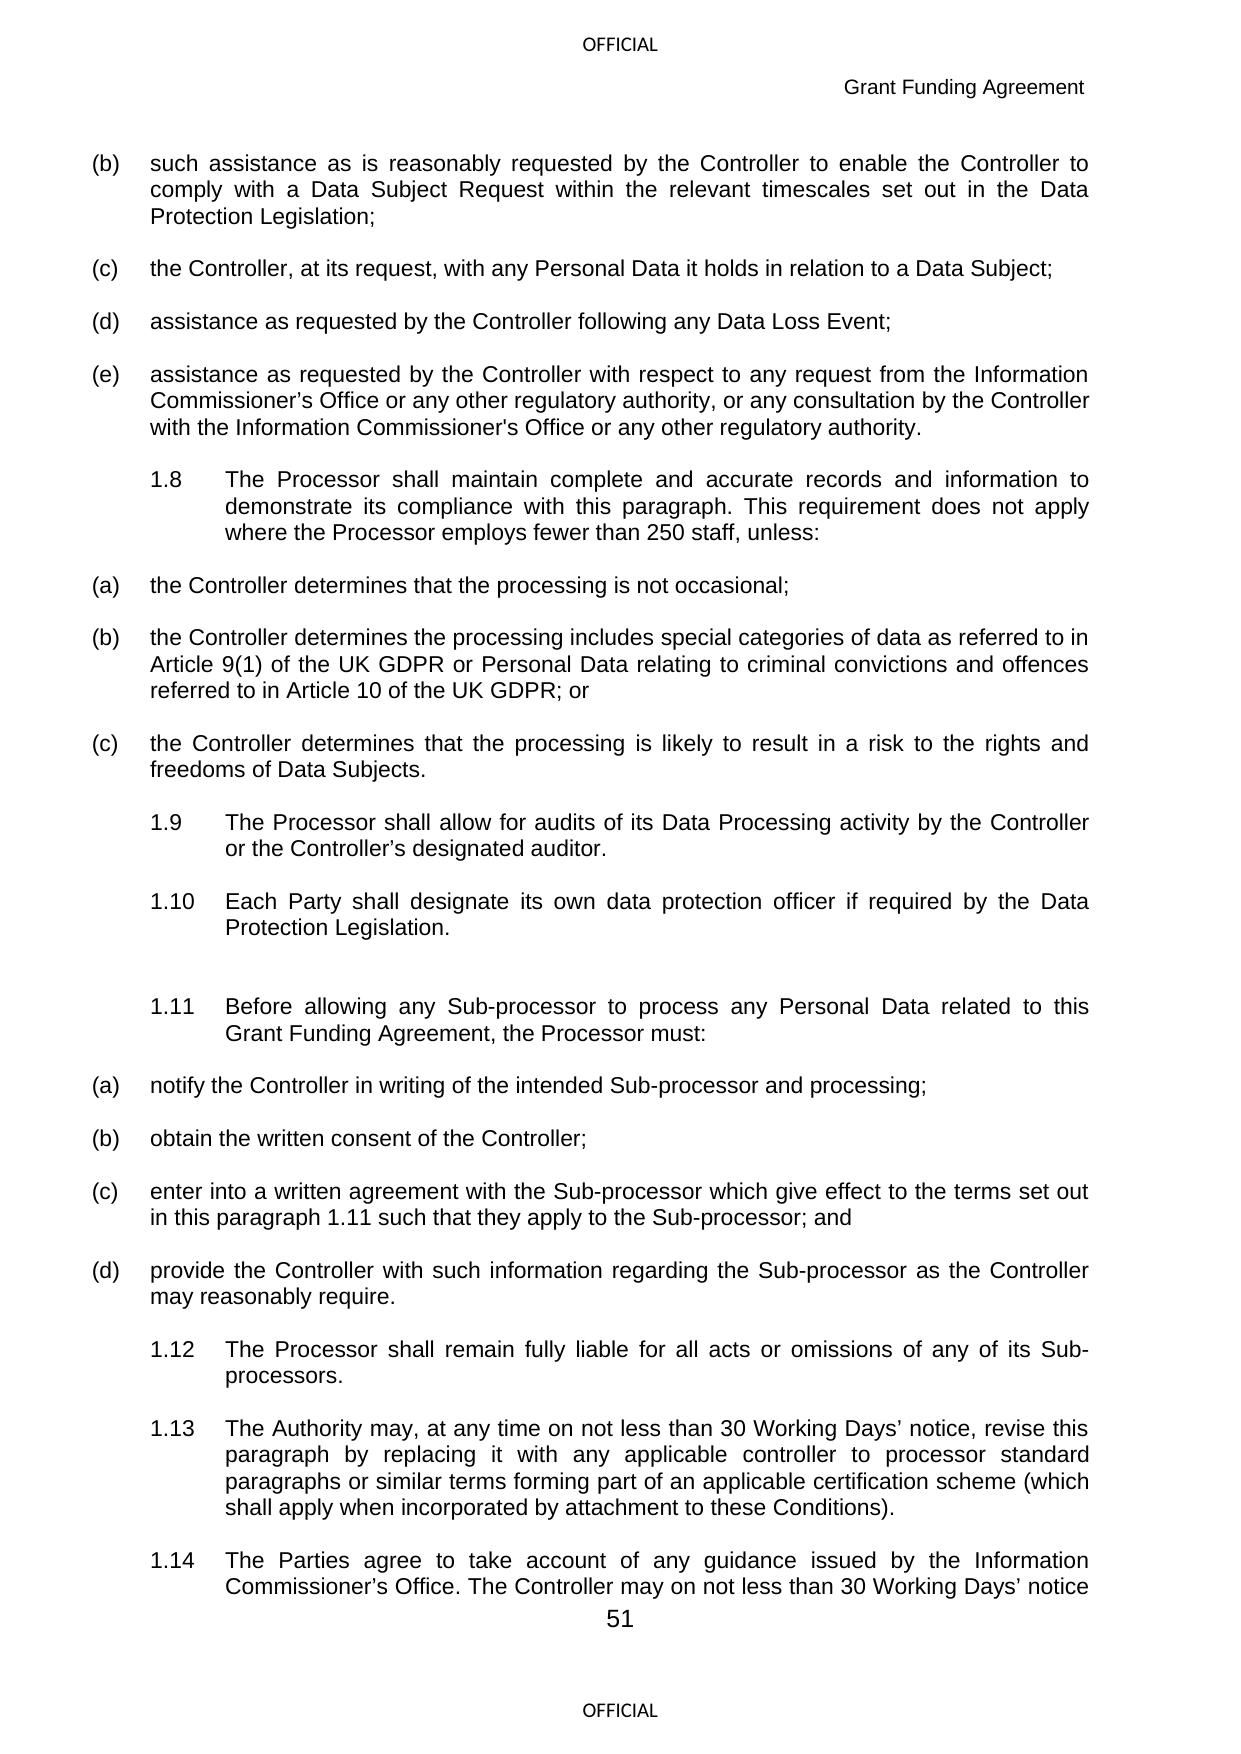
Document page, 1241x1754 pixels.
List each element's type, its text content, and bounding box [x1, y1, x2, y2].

list notify the Controller in writing of the intended Sub-processor and processing; [92, 1072, 1090, 1099]
list such assistance as is reasonably requested by the Controller to enable the Controller to comply with a Data Subject Request within the relevant timescales set out in the Data Protection Legislation; [92, 150, 1090, 229]
list the Controller determines the processing includes special categories of data as referred to in Article 9(1) of the UK GDPR or Personal Data relating to criminal convictions and offences referred to in Article 10 of the UK GDPR; or [92, 624, 1090, 703]
list The Processor shall maintain complete and accurate records and information to demonstrate its compliance with this paragraph. This requirement does not apply where the Processor employs fewer than 250 staff, unless: [150, 466, 1090, 545]
list Before allowing any Sub-processor to process any Personal Data related to this Grant Funding Agreement, the Processor must: [150, 993, 1090, 1046]
list the Controller determines that the processing is not occasional; [92, 572, 1090, 598]
list assistance as requested by the Controller following any Data Loss Event; [92, 308, 1090, 334]
list the Controller, at its request, with any Personal Data it holds in relation to a Data Subject; [92, 255, 1090, 282]
list provide the Controller with such information regarding the Sub-processor as the Controller may reasonably require. [92, 1257, 1090, 1309]
list the Controller determines that the processing is likely to result in a risk to the rights and freedoms of Data Subjects. [92, 730, 1090, 782]
list The Authority may, at any time on not less than 30 Working Days’ notice, revise this paragraph by replacing it with any applicable controller to processor standard paragraphs or similar terms forming part of an applicable certification scheme (which shall apply when incorporated by attachment to these Conditions). [150, 1415, 1090, 1520]
list enter into a written agreement with the Sub-processor which give effect to the terms set out in this paragraph 1.11 such that they apply to the Sub-processor; and [92, 1178, 1090, 1231]
list The Processor shall allow for audits of its Data Processing activity by the Controller or the Controller’s designated auditor. [150, 809, 1090, 862]
list The Processor shall remain fully liable for all acts or omissions of any of its Sub-processors. [150, 1336, 1090, 1389]
list obtain the written consent of the Controller; [92, 1125, 1090, 1151]
list Each Party shall designate its own data protection officer if required by the Data Protection Legislation. [150, 888, 1090, 941]
list assistance as requested by the Controller with respect to any request from the Information Commissioner’s Office or any other regulatory authority, or any consultation by the Controller with the Information Commissioner's Office or any other regulatory authority. [92, 361, 1090, 440]
list The Parties agree to take account of any guidance issued by the Information Commissioner’s Office. The Controller may on not less than 30 Working Days’ notice [150, 1547, 1090, 1599]
